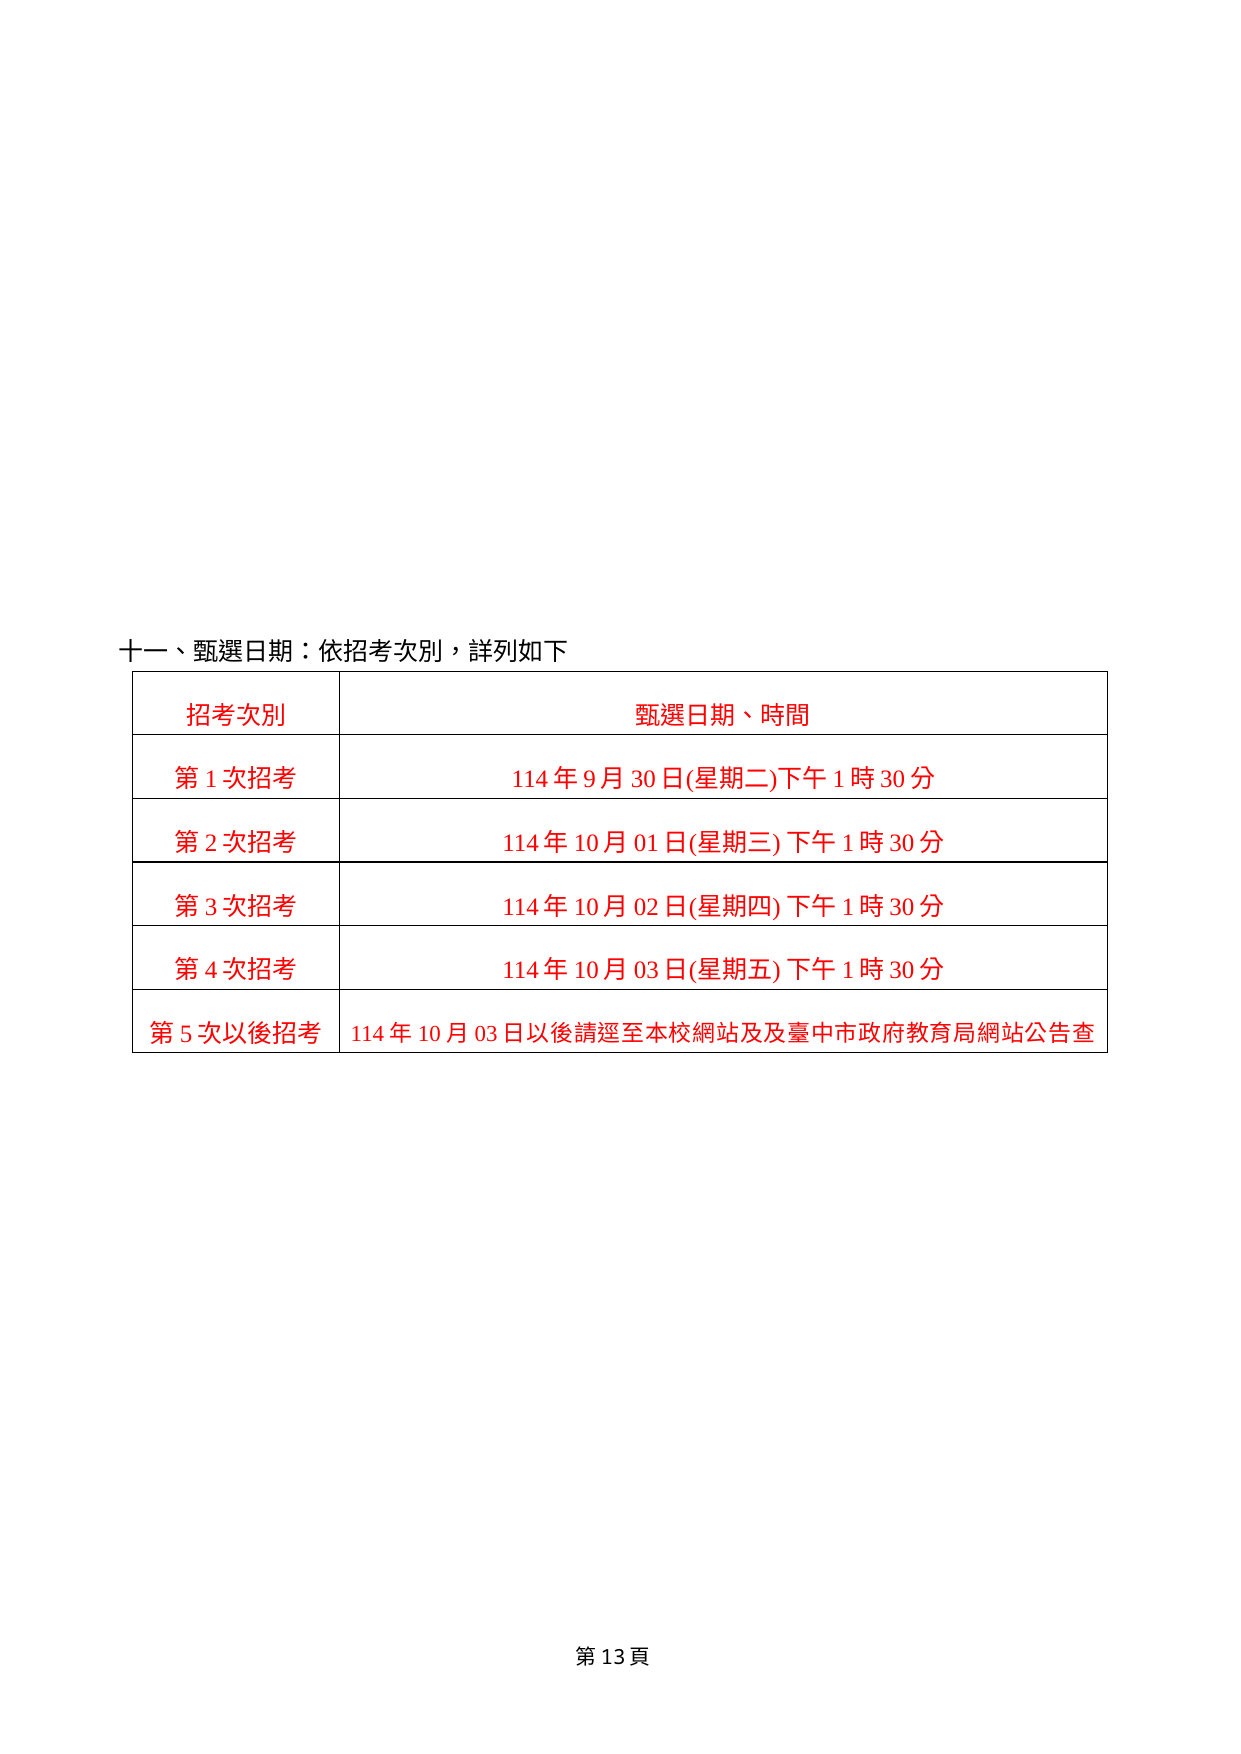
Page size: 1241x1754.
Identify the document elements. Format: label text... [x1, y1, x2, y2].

table_cell 第5次以後招考 [133, 990, 339, 1052]
table_cell 114年10月02日(星期四) 下午1時30分 [340, 863, 1107, 925]
table_cell 114年10月03日(星期五) 下午1時30分 [340, 926, 1107, 988]
text 十一、甄選日期：依招考次別，詳列如下 [118, 631, 1107, 667]
table_cell 第4次招考 [133, 926, 339, 988]
table_cell 114年10月01日(星期三) 下午1時30分 [340, 799, 1107, 861]
table_cell 第1次招考 [133, 735, 339, 798]
table_cell 114年9月30日(星期二)下午1時30分 [340, 735, 1107, 798]
table_header 招考次別 [133, 672, 339, 734]
table_cell 第3次招考 [133, 863, 339, 925]
table_cell 114年10月03日以後請逕至本校網站及及臺中市政府教育局網站公告查 [340, 990, 1107, 1052]
table_header 甄選日期、時間 [340, 672, 1107, 734]
table_cell 第2次招考 [133, 799, 339, 861]
